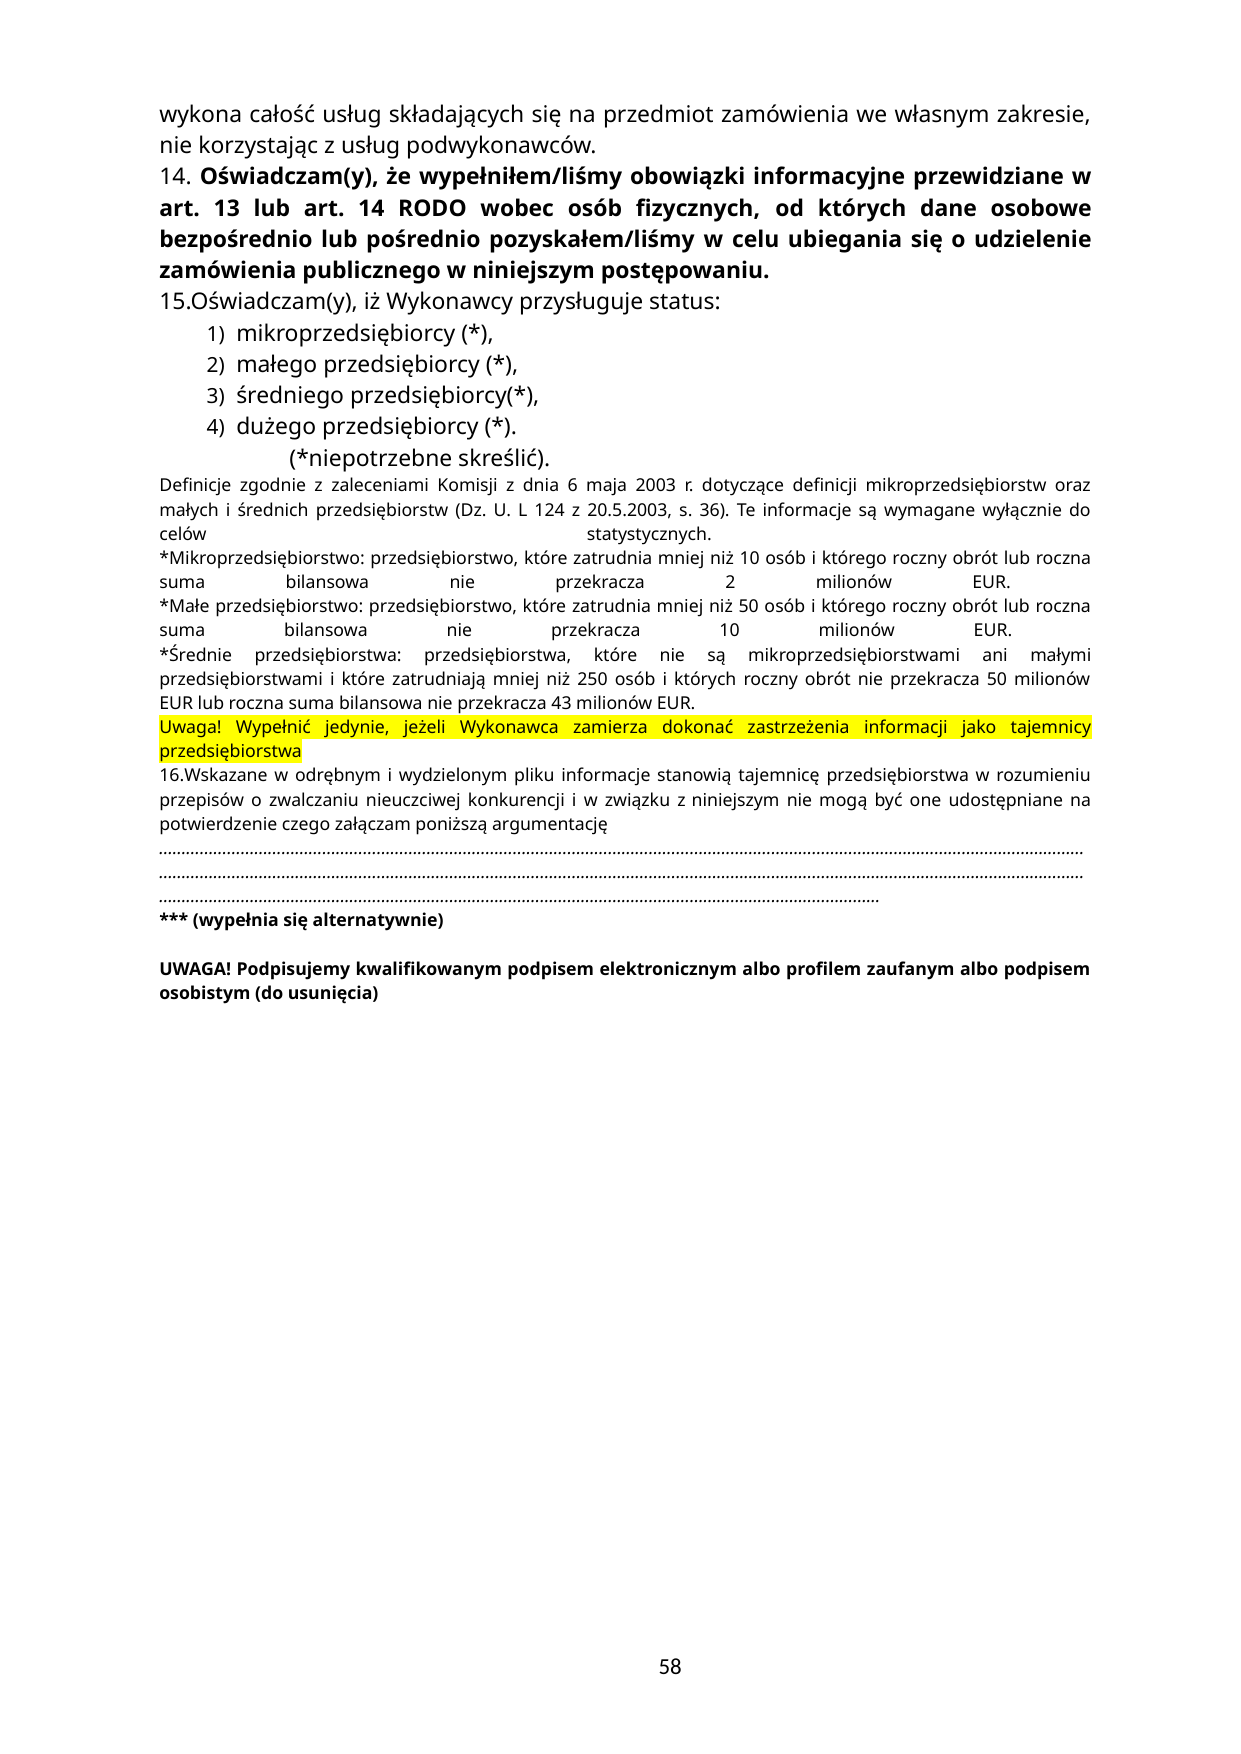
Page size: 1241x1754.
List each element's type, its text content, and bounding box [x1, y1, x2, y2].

text *** (wypełnia się alternatywnie) [159, 908, 1092, 932]
list średniego przedsiębiorcy(*), [206, 379, 1092, 410]
text 14. Oświadczam(y), że wypełniłem/liśmy obowiązki informacyjne przewidziane w art. 13 lub art. 14 RODO wobec osób fizycznych, od których dane osobowe bezpośrednio lub pośrednio pozyskałem/liśmy w celu ubiegania się o udzielenie zamówienia publicznego w niniejszym postępowaniu. [159, 160, 1092, 285]
text UWAGA! Podpisujemy kwalifikowanym podpisem elektronicznym albo profilem zaufanym albo podpisem osobistym (do usunięcia) [159, 956, 1092, 1004]
list mikroprzedsiębiorcy (*), [206, 317, 1092, 348]
text 15.Oświadczam(y), iż Wykonawcy przysługuje status: [159, 285, 1092, 317]
text Uwaga! Wypełnić jedynie, jeżeli Wykonawca zamierza dokonać zastrzeżenia informacji jako tajemnicy przedsiębiorstwa [159, 714, 1092, 763]
text (*niepotrzebne skreślić). [289, 442, 1092, 473]
text wykona całość usług składających się na przedmiot zamówienia we własnym zakresie, nie korzystając z usług podwykonawców. [159, 98, 1092, 160]
list małego przedsiębiorcy (*), [206, 348, 1092, 379]
text ……………………………………………………………………………………………………………………………………………………………………………………………………………………………………………………………………………………………………………………………………………………………………………………………………………………………………………………………………………………………………………………... [159, 835, 1092, 908]
text 16.Wskazane w odrębnym i wydzielonym pliku informacje stanowią tajemnicę przedsiębiorstwa w rozumieniu przepisów o zwalczaniu nieuczciwej konkurencji i w związku z niniejszym nie mogą być one udostępniane na potwierdzenie czego załączam poniższą argumentację [159, 763, 1092, 835]
list dużego przedsiębiorcy (*). [206, 410, 1092, 442]
text Definicje zgodnie z zaleceniami Komisji z dnia 6 maja 2003 r. dotyczące definicji mikroprzedsiębiorstw oraz małych i średnich przedsiębiorstw (Dz. U. L 124 z 20.5.2003, s. 36). Te informacje są wymagane wyłącznie do celów statystycznych. *Mikroprzedsiębiorstwo: przedsiębiorstwo, które zatrudnia mniej niż 10 osób i którego roczny obrót lub roczna suma bilansowa nie przekracza 2 milionów EUR. *Małe przedsiębiorstwo: przedsiębiorstwo, które zatrudnia mniej niż 50 osób i którego roczny obrót lub roczna suma bilansowa nie przekracza 10 milionów EUR. *Średnie przedsiębiorstwa: przedsiębiorstwa, które nie są mikroprzedsiębiorstwami ani małymi przedsiębiorstwami i które zatrudniają mniej niż 250 osób i których roczny obrót nie przekracza 50 milionów EUR lub roczna suma bilansowa nie przekracza 43 milionów EUR. [159, 473, 1092, 714]
